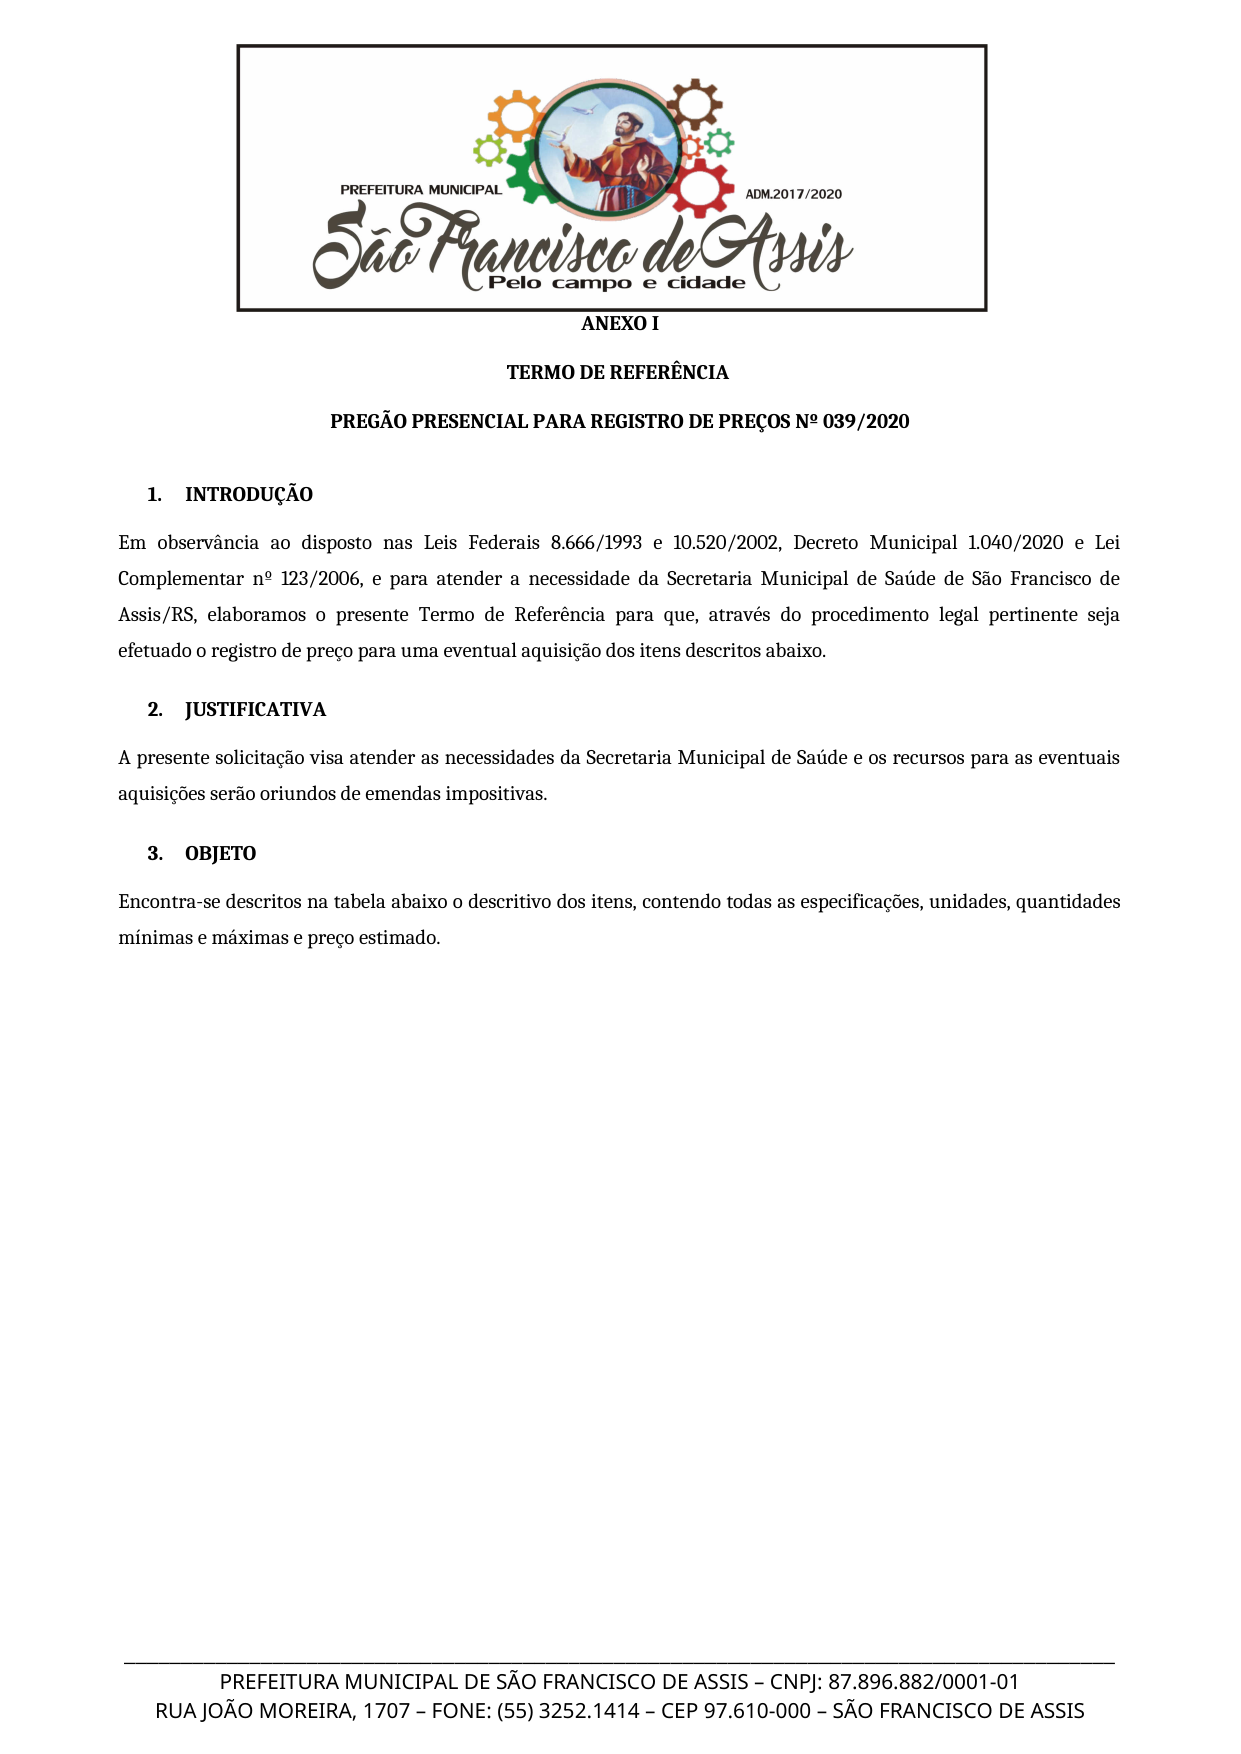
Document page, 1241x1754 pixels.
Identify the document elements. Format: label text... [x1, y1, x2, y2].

text PREGÃO PRESENCIAL PARA REGISTRO DE PREÇOS Nº 039/2020 [118, 409, 1122, 433]
list INTRODUÇÃO [148, 482, 1122, 506]
text A presente solicitação visa atender as necessidades da Secretaria Municipal de Saúde e os recursos para as eventuais aquisições serão oriundos de emendas impositivas. [118, 746, 1122, 806]
text ANEXO I [118, 312, 1122, 336]
text Encontra-se descritos na tabela abaixo o descritivo dos itens, contendo todas as especificações, unidades, quantidades mínimas e máximas e preço estimado. [118, 890, 1122, 950]
list JUSTIFICATIVA [148, 698, 1122, 722]
list OBJETO [148, 842, 1122, 866]
text Em observância ao disposto nas Leis Federais 8.666/1993 e 10.520/2002, Decreto Municipal 1.040/2020 e Lei Complementar nº 123/2006, e para atender a necessidade da Secretaria Municipal de Saúde de São Francisco de Assis/RS, elaboramos o presente Termo de Referência para que, através do procedimento legal pertinente seja efetuado o registro de preço para uma eventual aquisição dos itens descritos abaixo. [118, 530, 1122, 662]
text TERMO DE REFERÊNCIA [118, 361, 1122, 384]
